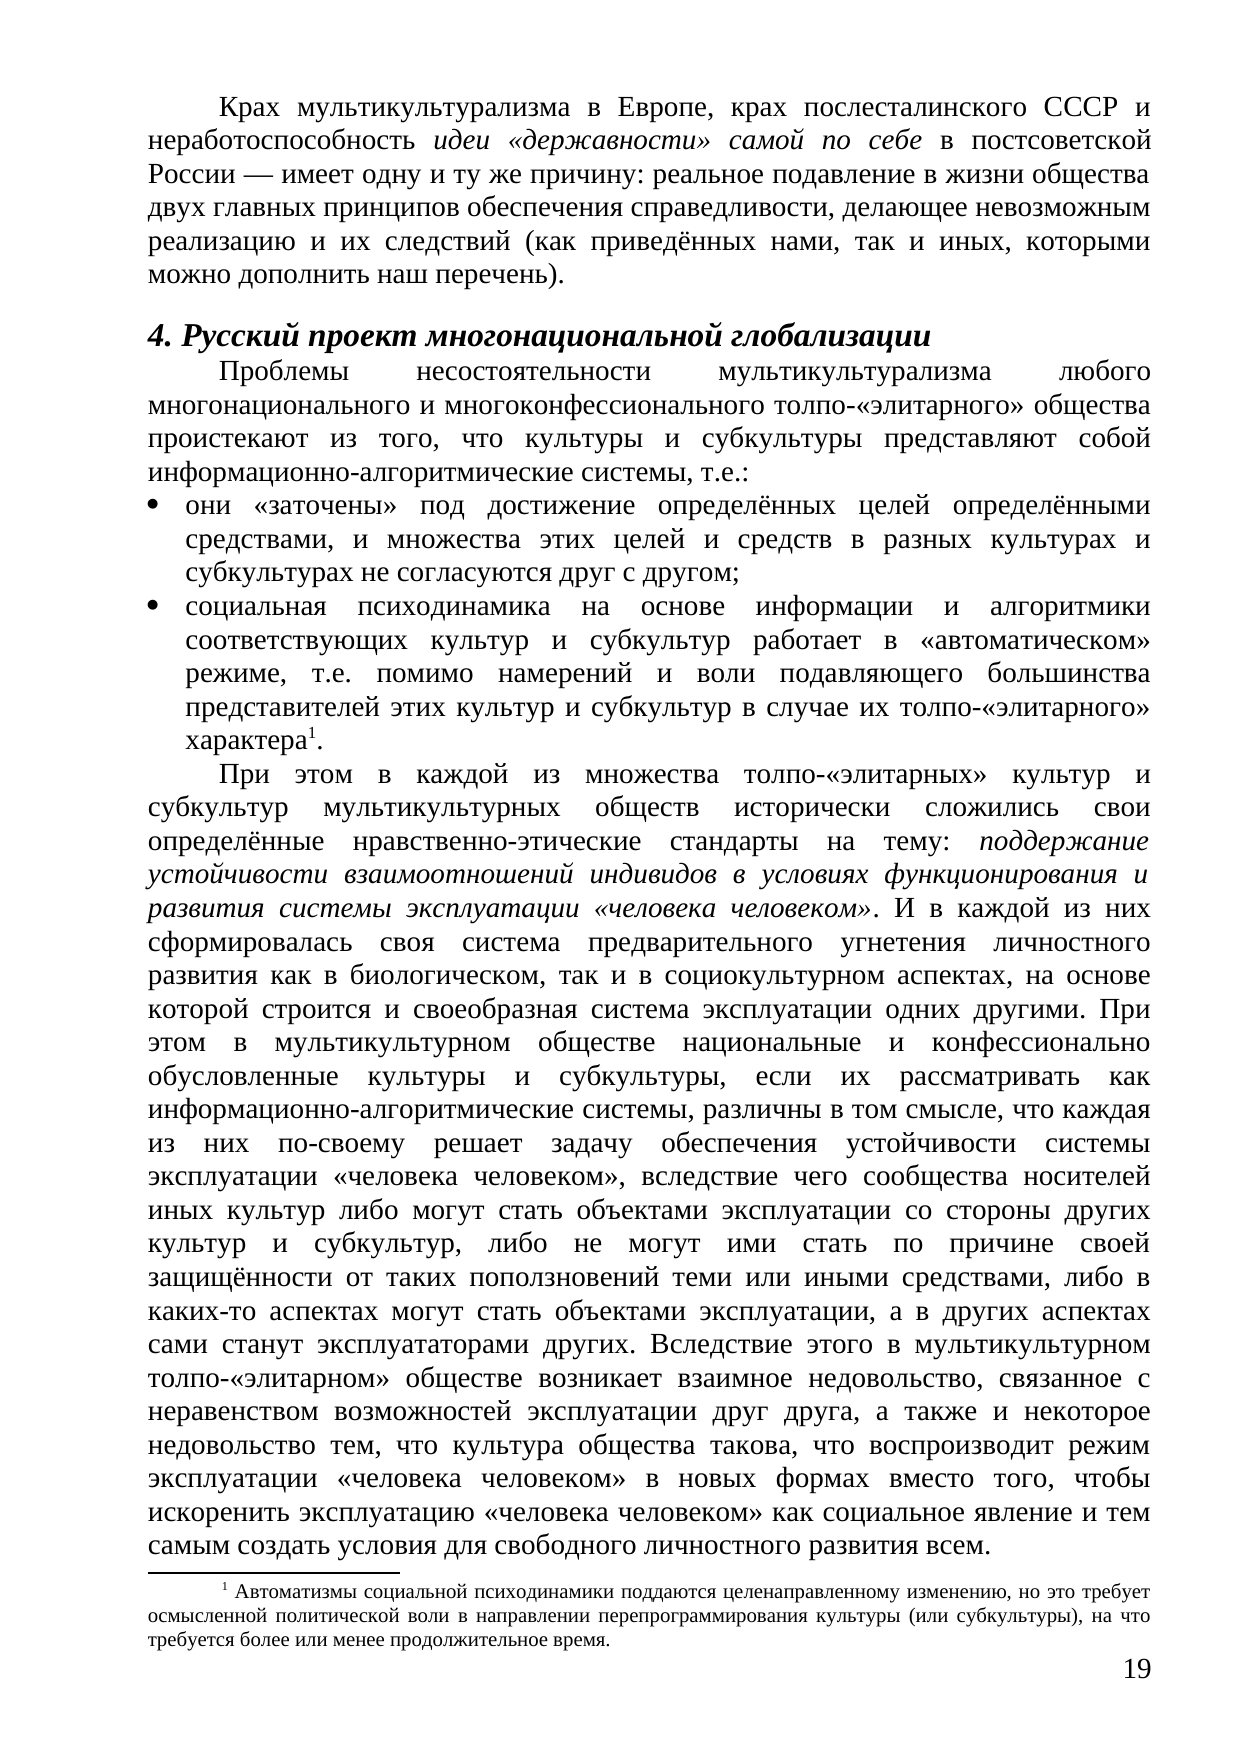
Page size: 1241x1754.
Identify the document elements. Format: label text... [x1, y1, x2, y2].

list Автоматизмы социальной психодинамики поддаются целенаправленному изменению, но это требует осмысленной политической воли в направлении перепрограммирования культуры (или субкультуры), на что требуется более или менее продолжительное время. [148, 1579, 1152, 1651]
text Проблемы несостоятельности мультикультурализма любого многонационального и многоконфессионального толпо-«элитарного» общества проистекают из того, что культуры и субкультуры представляют собой информационно-алгоритмические системы, т.е.: [148, 353, 1152, 487]
subtitle 4. Русский проект многонациональной глобализации [148, 315, 1152, 353]
list они «заточены» под достижение определённых целей определёнными средствами, и множества этих целей и средств в разных культурах и субкультурах не согласуются друг с другом; [148, 487, 1152, 588]
text При этом в каждой из множества толпо-«элитарных» культур и субкультур мультикультурных обществ исторически сложились свои определённые нравственно-этические стандарты на тему: поддержание устойчивости взаимоотношений индивидов в условиях функционирования и развития системы эксплуатации «человека человеком». И в каждой из них сформировалась своя система предварительного угнетения личностного развития как в биологическом, так и в социокультурном аспектах, на основе которой строится и своеобразная система эксплуатации одних другими. При этом в мультикультурном обществе национальные и конфессионально обусловленные культуры и субкультуры, если их рассматривать как информационно-алгоритми­ческие системы, различны в том смысле, что каждая из них по-своему решает задачу обеспечения устойчивости системы эксплуатации «человека человеком», вследствие чего сообщества носителей иных культур либо могут стать объектами эксплуатации со стороны других культур и субкультур, либо не могут ими стать по причине своей защищённости от таких поползновений теми или иными средствами, либо в каких-то аспектах могут стать объектами эксплуатации, а в других аспектах сами станут эксплуататорами других. Вследствие этого в мультикультурном толпо-«элитарном» обществе возникает взаимное недовольство, связанное с неравенством возможностей эксплуатации друг друга, а также и некоторое недовольство тем, что культура общества такова, что воспроизводит режим эксплуатации «человека человеком» в новых формах вместо того, чтобы искоренить эксплуатацию «человека человеком» как социальное явление и тем самым создать условия для свободного личностного развития всем. [148, 756, 1152, 1561]
list социальная психодинамика на основе информации и алгоритмики соответствующих культур и субкультур работает в «автоматическом» режиме, т.е. помимо намерений и воли подавляющего большинства представителей этих культур и субкультур в случае их толпо-«элитарного» характера. [148, 588, 1152, 756]
text Крах мультикультурализма в Европе, крах послесталинского СССР и неработоспособность идеи «державности» самой по себе в постсоветской России — имеет одну и ту же причину: реальное подавление в жизни общества двух главных принципов обеспечения справедливости, делающее невозможным реализацию и их следствий (как приведённых нами, так и иных, которыми можно дополнить наш перечень). [148, 89, 1152, 290]
